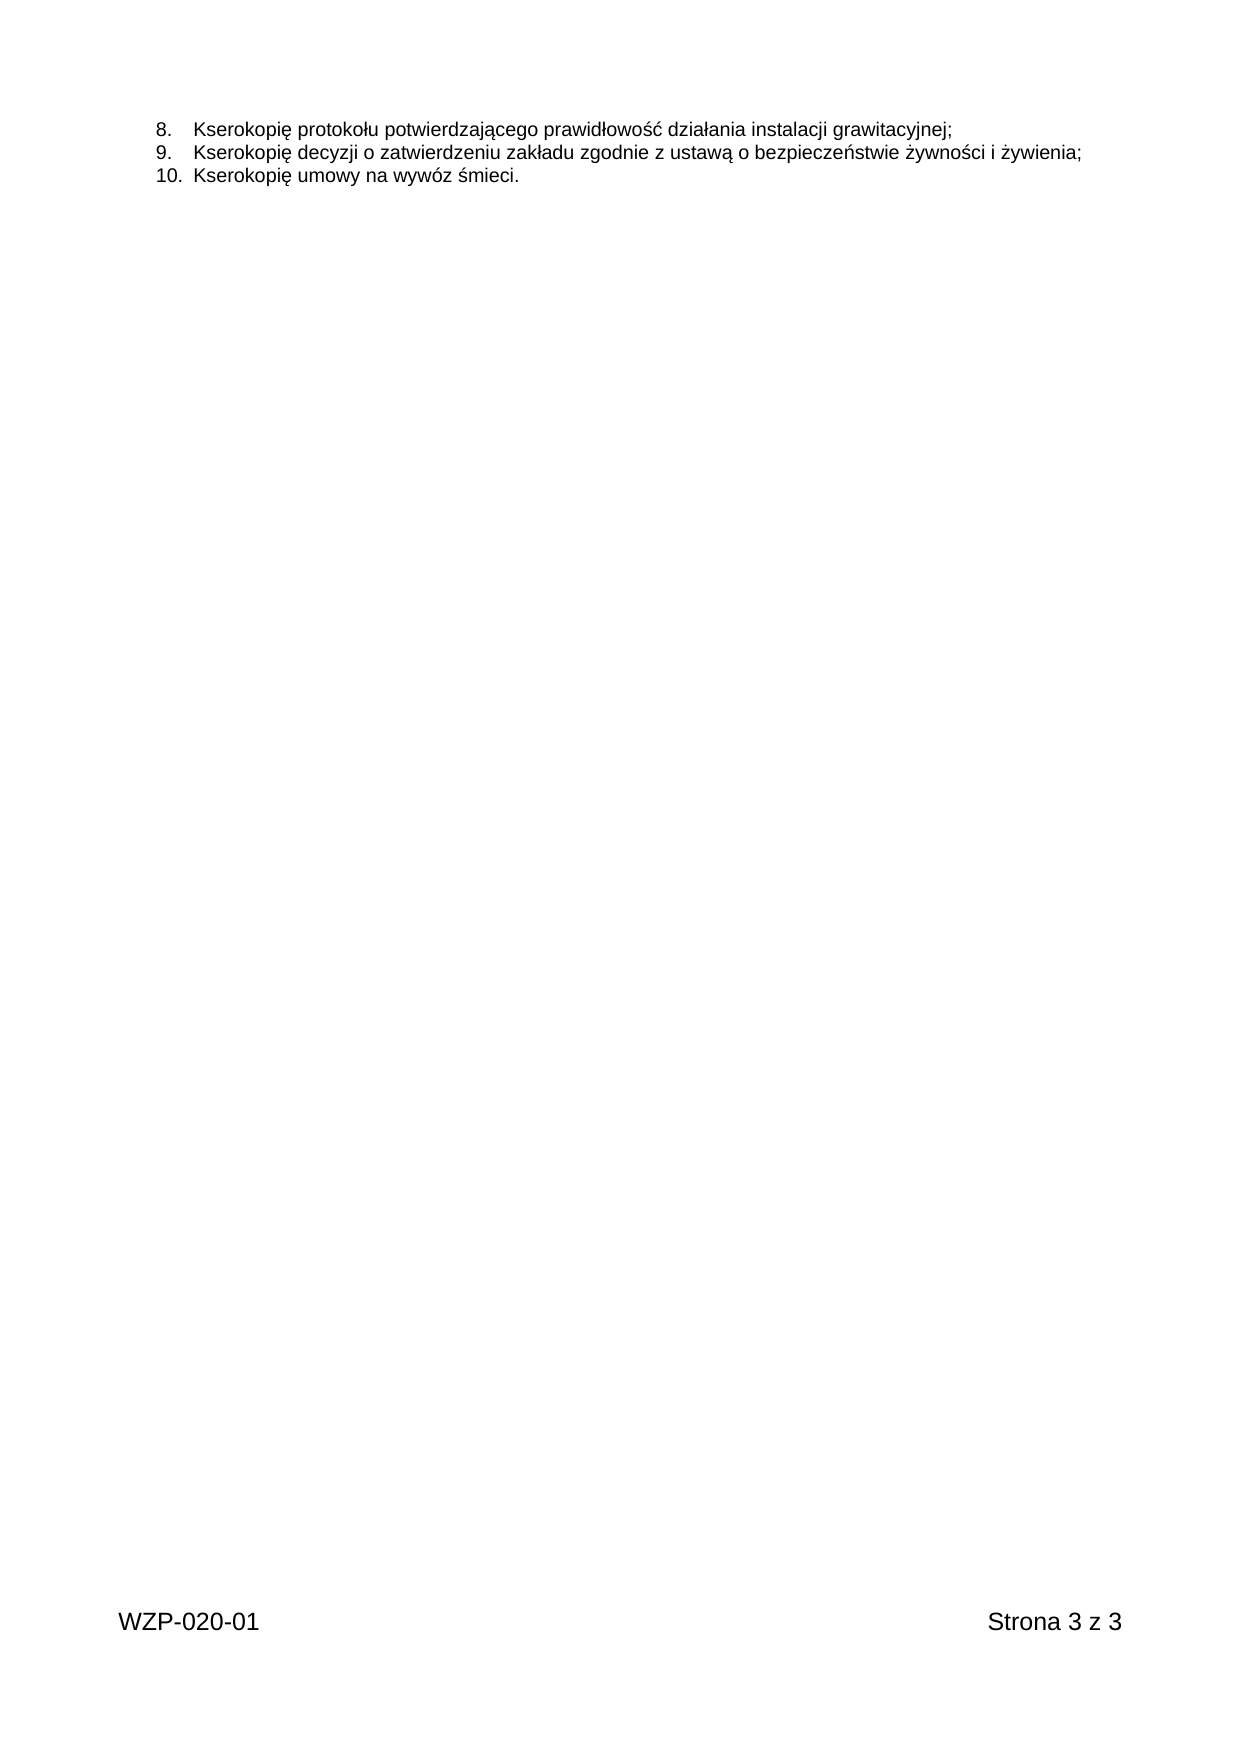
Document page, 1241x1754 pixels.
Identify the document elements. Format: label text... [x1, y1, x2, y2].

list Kserokopię decyzji o zatwierdzeniu zakładu zgodnie z ustawą o bezpieczeństwie żywności i żywienia; [156, 141, 1122, 163]
list Kserokopię umowy na wywóz śmieci. [156, 163, 1122, 186]
list Kserokopię protokołu potwierdzającego prawidłowość działania instalacji grawitacyjnej; [156, 118, 1122, 141]
